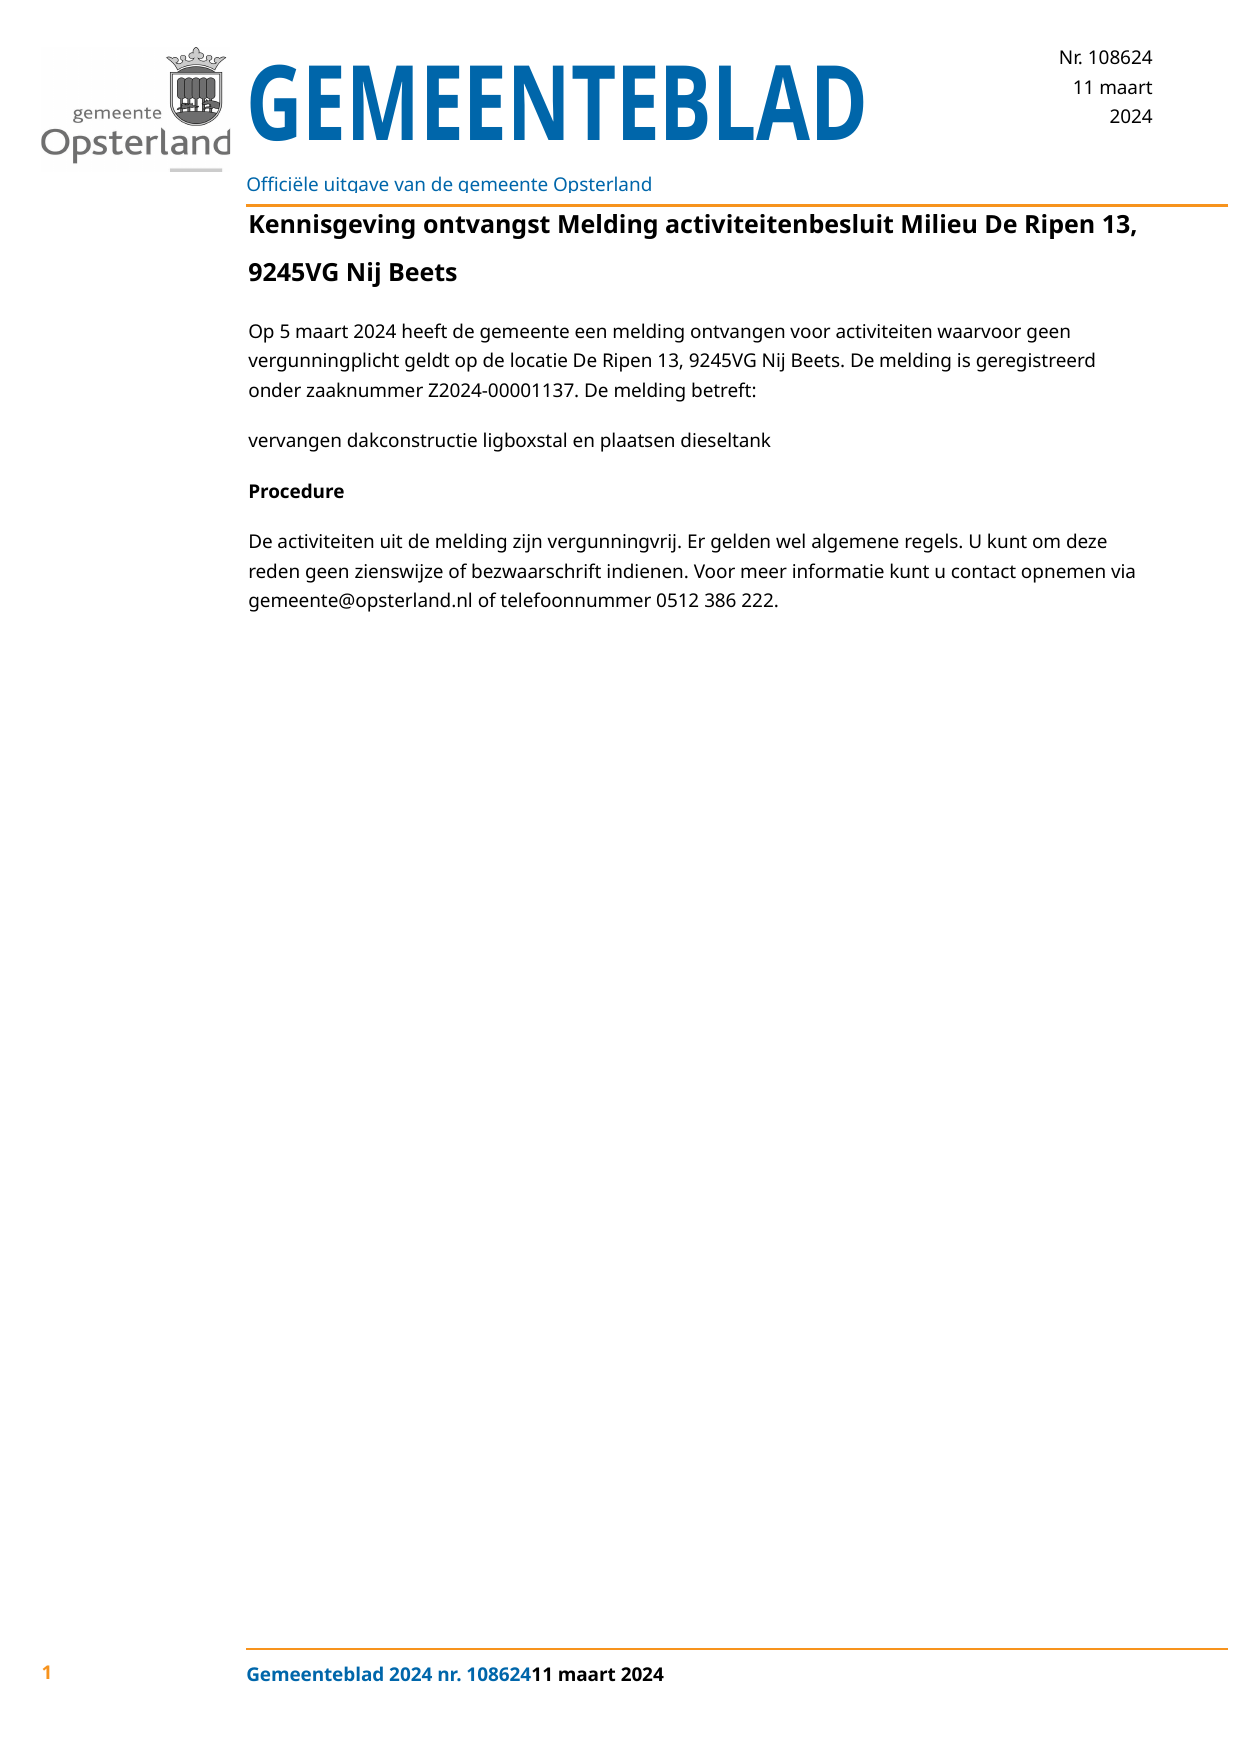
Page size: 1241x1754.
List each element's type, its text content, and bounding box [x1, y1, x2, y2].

picture [41, 47, 231, 172]
text Op 5 maart 2024 heeft de gemeente een melding ontvangen voor activiteiten waarvoor geen vergunningplicht geldt op de locatie De Ripen 13, 9245VG Nij Beets. De melding is geregistreerd onder zaaknummer Z2024-00001137. De melding betreft: [248, 318, 1152, 403]
text De activiteiten uit de melding zijn vergunningvrij. Er gelden wel algemene regels. U kunt om deze reden geen zienswijze of bezwaarschrift indienen. Voor meer informatie kunt u contact opnemen via gemeente@opsterland.nl of telefoonnummer 0512 386 222. [248, 528, 1152, 613]
text Procedure [248, 478, 1152, 504]
text vervangen dakconstructie ligboxstal en plaatsen dieseltank [248, 427, 1152, 453]
text Kennisgeving ontvangst Melding activiteitenbesluit Milieu De Ripen 13, 9245VG Nij Beets [248, 207, 1152, 288]
